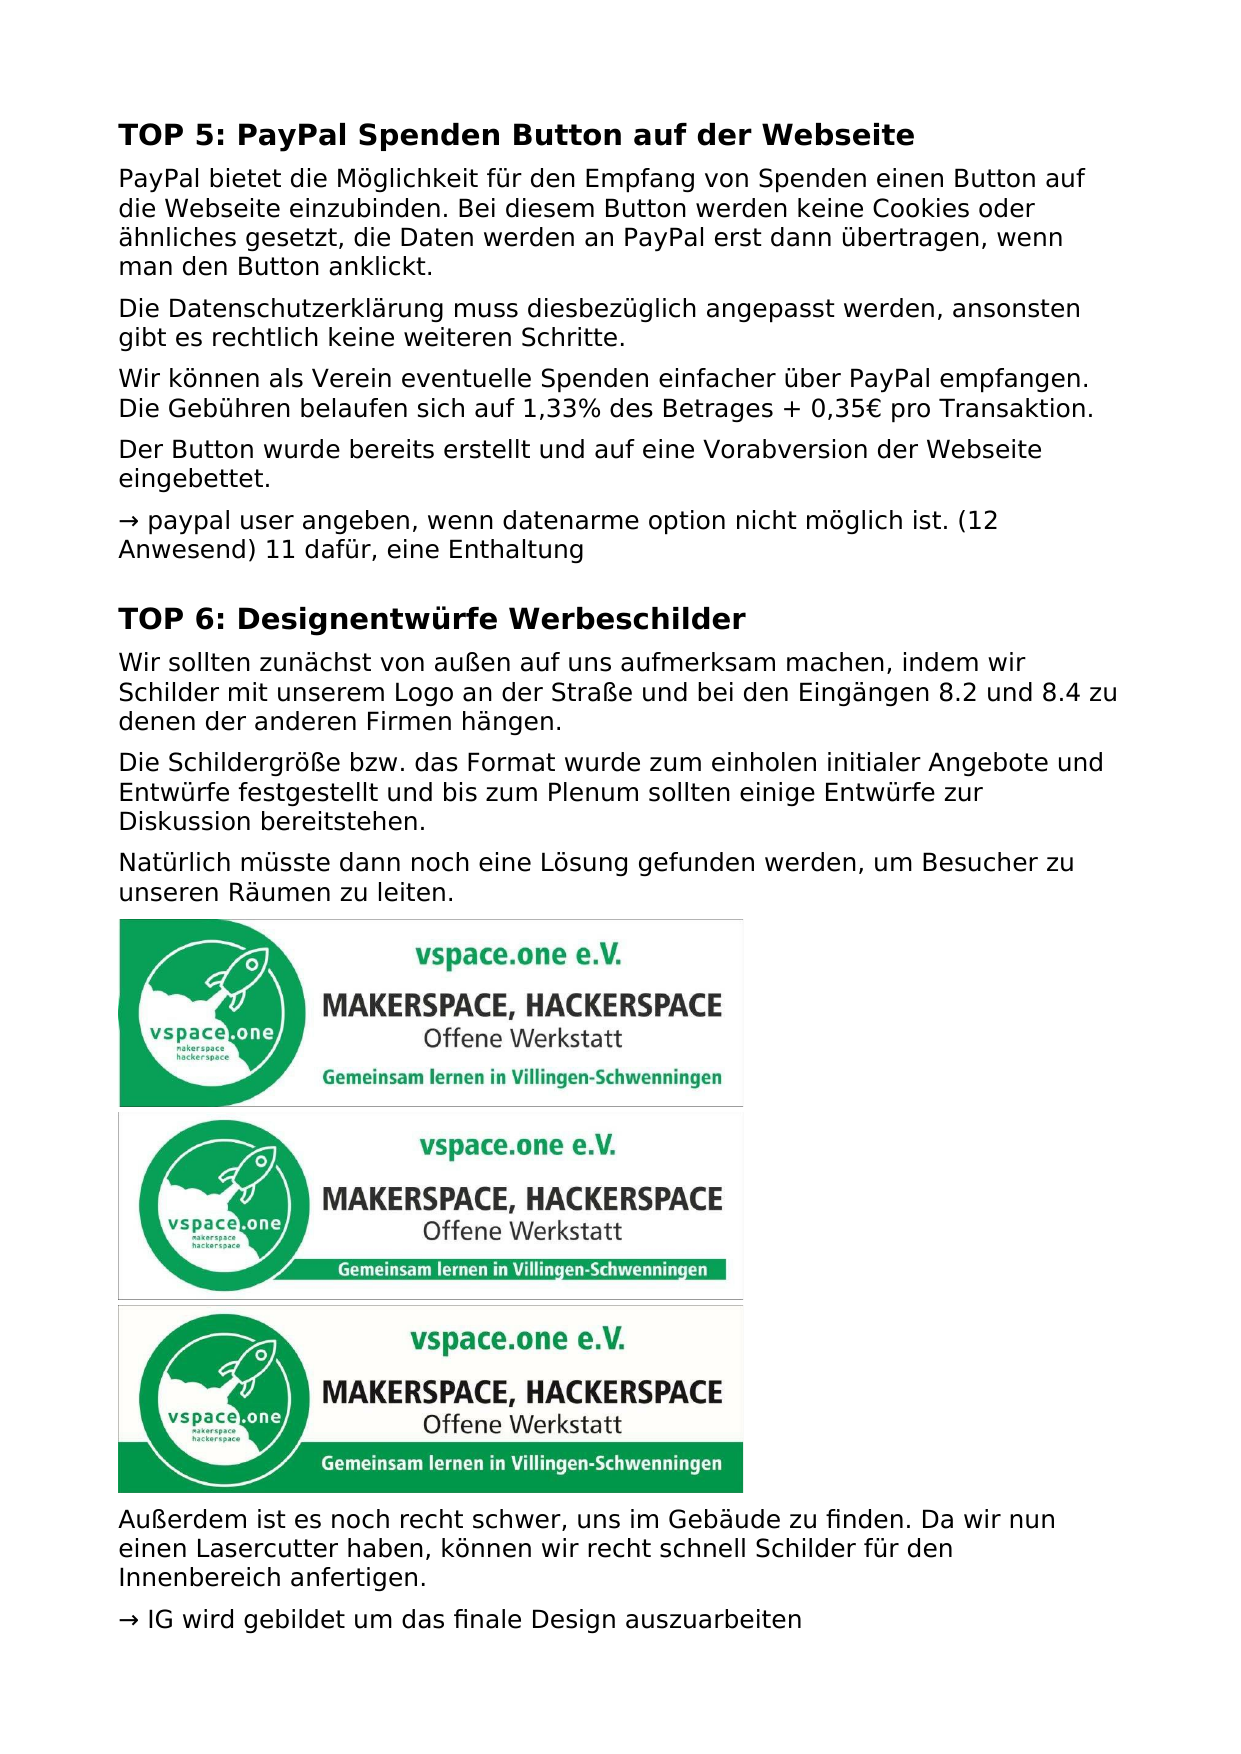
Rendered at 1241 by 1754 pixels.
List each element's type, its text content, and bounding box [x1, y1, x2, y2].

picture [118, 1305, 744, 1493]
text Natürlich müsste dann noch eine Lösung gefunden werden, um Besucher zu unseren Räumen zu leiten. [118, 848, 1122, 907]
text Außerdem ist es noch recht schwer, uns im Gebäude zu finden. Da wir nun einen Lasercutter haben, können wir recht schnell Schilder für den Innenbereich anfertigen. [118, 1505, 1122, 1593]
text → paypal user angeben, wenn datenarme option nicht möglich ist. (12 Anwesend) 11 dafür, eine Enthaltung [118, 506, 1122, 564]
subtitle TOP 6: Designentwürfe Werbeschilder [118, 602, 1122, 636]
text Der Button wurde bereits erstellt und auf eine Vorabversion der Webseite eingebettet. [118, 435, 1122, 494]
text Die Schildergröße bzw. das Format wurde zum einholen initialer Angebote und Entwürfe festgestellt und bis zum Plenum sollten einige Entwürfe zur Diskussion bereitstehen. [118, 748, 1122, 836]
text Die Datenschutzerklärung muss diesbezüglich angepasst werden, ansonsten gibt es rechtlich keine weiteren Schritte. [118, 294, 1122, 352]
picture [118, 919, 744, 1107]
subtitle TOP 5: PayPal Spenden Button auf der Webseite [118, 118, 1122, 152]
picture [118, 1112, 744, 1300]
text PayPal bietet die Möglichkeit für den Empfang von Spenden einen Button auf die Webseite einzubinden. Bei diesem Button werden keine Cookies oder ähnliches gesetzt, die Daten werden an PayPal erst dann übertragen, wenn man den Button anklickt. [118, 164, 1122, 281]
text Wir sollten zunächst von außen auf uns aufmerksam machen, indem wir Schilder mit unserem Logo an der Straße und bei den Eingängen 8.2 und 8.4 zu denen der anderen Firmen hängen. [118, 648, 1122, 736]
text Wir können als Verein eventuelle Spenden einfacher über PayPal empfangen. Die Gebühren belaufen sich auf 1,33% des Betrages + 0,35€ pro Transaktion. [118, 364, 1122, 423]
text → IG wird gebildet um das finale Design auszuarbeiten [118, 1605, 1122, 1634]
